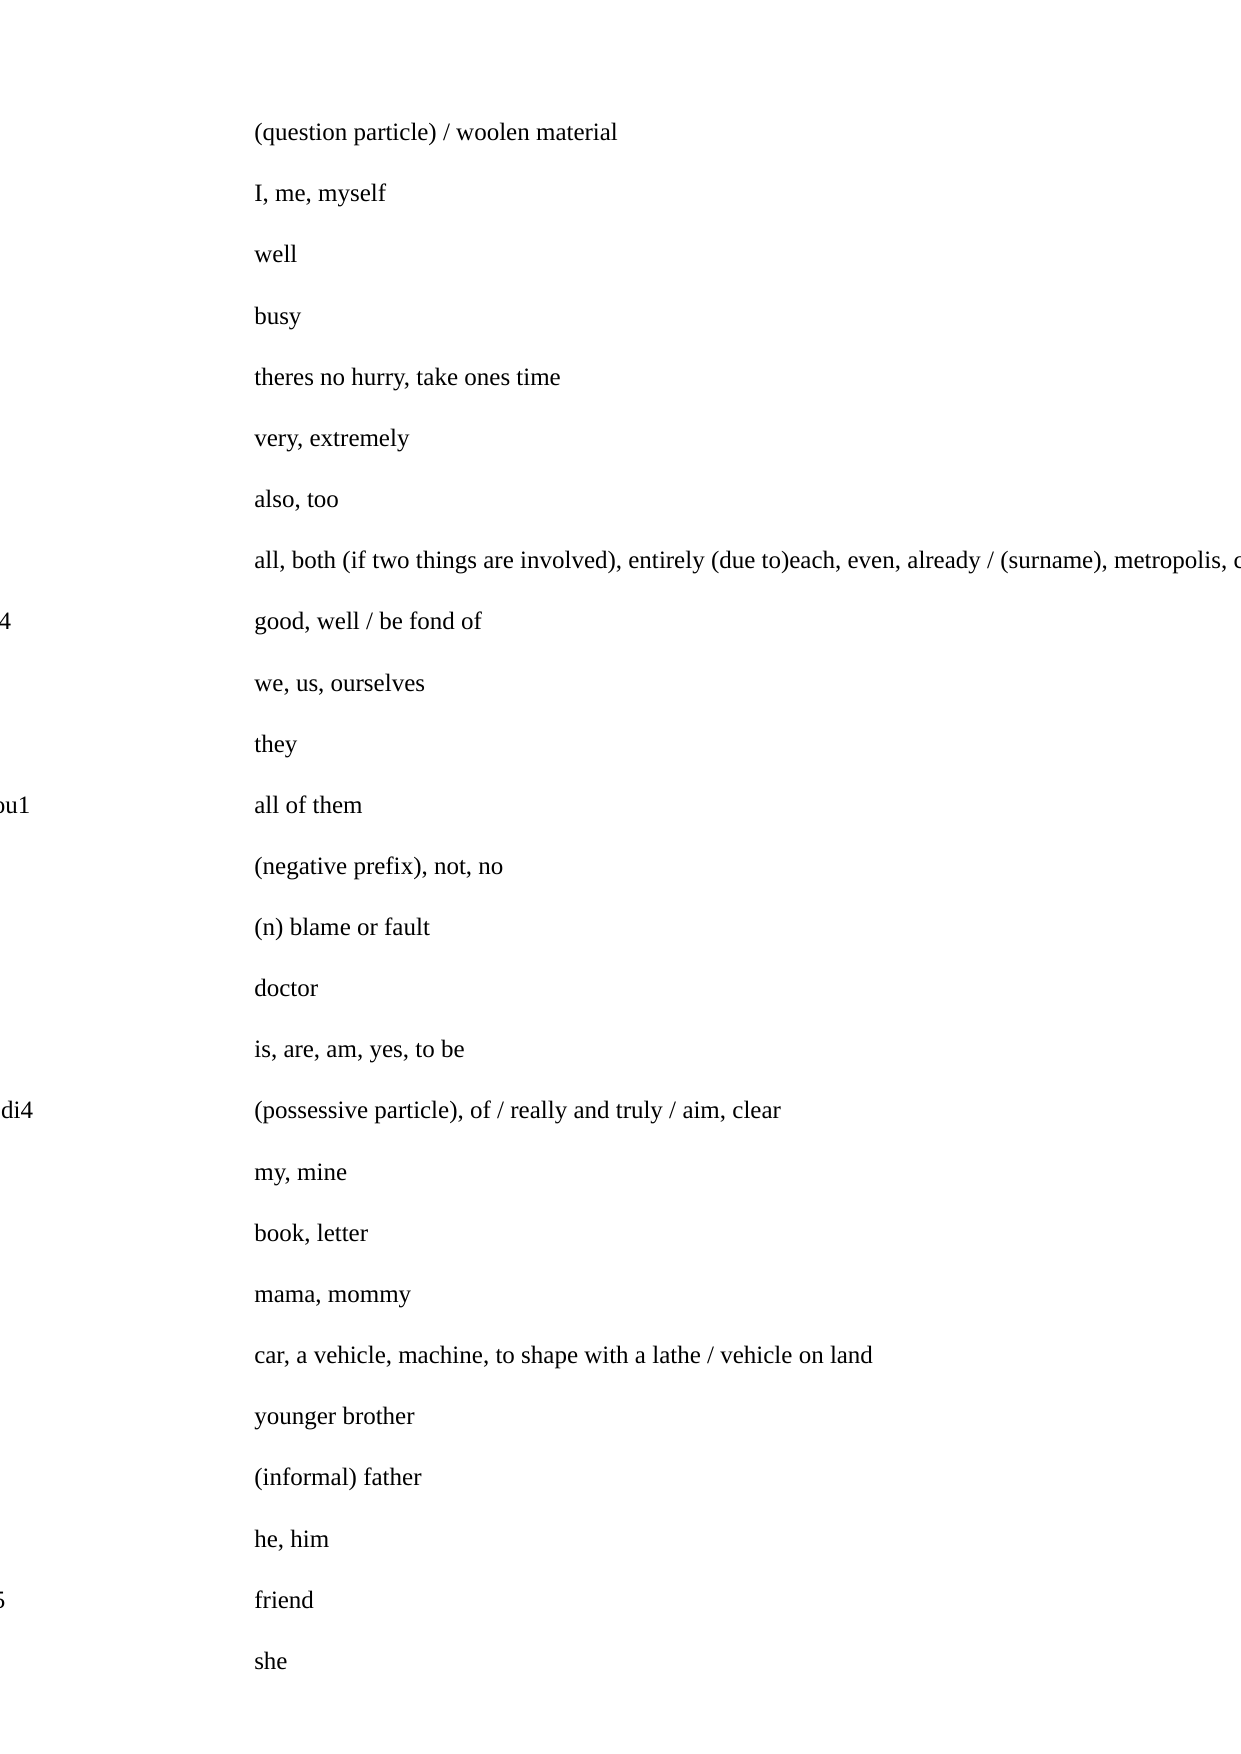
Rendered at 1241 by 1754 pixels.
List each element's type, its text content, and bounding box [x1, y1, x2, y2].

table_cell theres no hurry, take ones time [254, 362, 1240, 423]
table_cell bu2shi4 [0, 912, 245, 973]
table_cell book, letter [254, 1218, 1240, 1279]
table_cell ye3 [0, 484, 245, 545]
table_cell dai4fu5 [0, 973, 245, 1034]
table_cell che1 / ju1 [0, 1340, 245, 1401]
table_cell [245, 1218, 254, 1279]
table_cell [245, 912, 254, 973]
table_cell all of them [254, 790, 1240, 851]
table_cell they [254, 729, 1240, 790]
table_cell [245, 606, 254, 668]
table_cell (negative prefix), not, no [254, 851, 1240, 912]
table_cell [245, 1401, 254, 1462]
table_cell is, are, am, yes, to be [254, 1035, 1240, 1096]
table_cell [245, 362, 254, 423]
table_cell [245, 790, 254, 851]
table_cell peng2you5 [0, 1585, 245, 1646]
table_cell my, mine [254, 1157, 1240, 1218]
table_cell [245, 668, 254, 729]
table_cell [245, 484, 254, 545]
table_cell mama, mommy [254, 1279, 1240, 1340]
table_cell [245, 1524, 254, 1585]
table_cell ta1men5 [0, 729, 245, 790]
table_cell ne5 / ni2 [0, 117, 245, 178]
table_cell wo3men5 [0, 668, 245, 729]
table_cell good, well / be fond of [254, 606, 1240, 668]
table_cell ba4ba5 [0, 1463, 245, 1524]
table_cell shi4 [0, 1035, 245, 1096]
table_cell [245, 545, 254, 606]
table_cell car, a vehicle, machine, to shape with a lathe / vehicle on land [254, 1340, 1240, 1401]
table_cell she [254, 1646, 1240, 1678]
table_cell I, me, myself [254, 179, 1240, 239]
table_cell [245, 1279, 254, 1340]
table_cell ma1ma5 [0, 1279, 245, 1340]
table_cell de5 / di2 / di4 [0, 1096, 245, 1157]
table_cell [245, 1463, 254, 1524]
table_cell ta1men5dou1 [0, 790, 245, 851]
table_cell di4di5 [0, 1401, 245, 1462]
table_cell shu1 [0, 1218, 245, 1279]
table_cell [245, 301, 254, 362]
table_cell ta1 [0, 1524, 245, 1585]
table_cell dou1 / du1 [0, 545, 245, 606]
table_cell [245, 1585, 254, 1646]
table_cell [245, 729, 254, 790]
table_cell [245, 1157, 254, 1218]
table_cell hen3hao3 [0, 240, 245, 301]
table_cell [245, 973, 254, 1034]
table_cell bu4 [0, 851, 245, 912]
table_cell [245, 423, 254, 484]
table_cell wo3de5 [0, 1157, 245, 1218]
table_cell (informal) father [254, 1463, 1240, 1524]
table_cell younger brother [254, 1401, 1240, 1462]
table_cell [245, 117, 254, 178]
table_cell wo3 [0, 179, 245, 239]
table_cell [245, 851, 254, 912]
table_cell very, extremely [254, 423, 1240, 484]
table_cell (possessive particle), of / really and truly / aim, clear [254, 1096, 1240, 1157]
table_cell [245, 1035, 254, 1096]
table_cell (n) blame or fault [254, 912, 1240, 973]
table_cell [245, 1096, 254, 1157]
table_cell well [254, 240, 1240, 301]
table_cell hao3 / hao4 [0, 606, 245, 668]
table_cell [254, 59, 1240, 117]
table_cell ni3 [0, 59, 245, 117]
table_cell he, him [254, 1524, 1240, 1585]
table_cell ta1 [0, 1646, 245, 1678]
table_cell mang2 [0, 301, 245, 362]
table_cell hen3 [0, 423, 245, 484]
table_cell [245, 59, 254, 117]
table_cell also, too [254, 484, 1240, 545]
table_cell we, us, ourselves [254, 668, 1240, 729]
table_cell [245, 179, 254, 239]
table_cell [245, 1646, 254, 1678]
table_cell bu4mang2 [0, 362, 245, 423]
table_cell doctor [254, 973, 1240, 1034]
table_cell [245, 1340, 254, 1401]
table_cell [245, 240, 254, 301]
table_cell friend [254, 1585, 1240, 1646]
table_cell all, both (if two things are involved), entirely (due to)each, even, already / (surname), metropolis, capital city [254, 545, 1240, 606]
table_cell busy [254, 301, 1240, 362]
table_cell (question particle) / woolen material [254, 117, 1240, 178]
